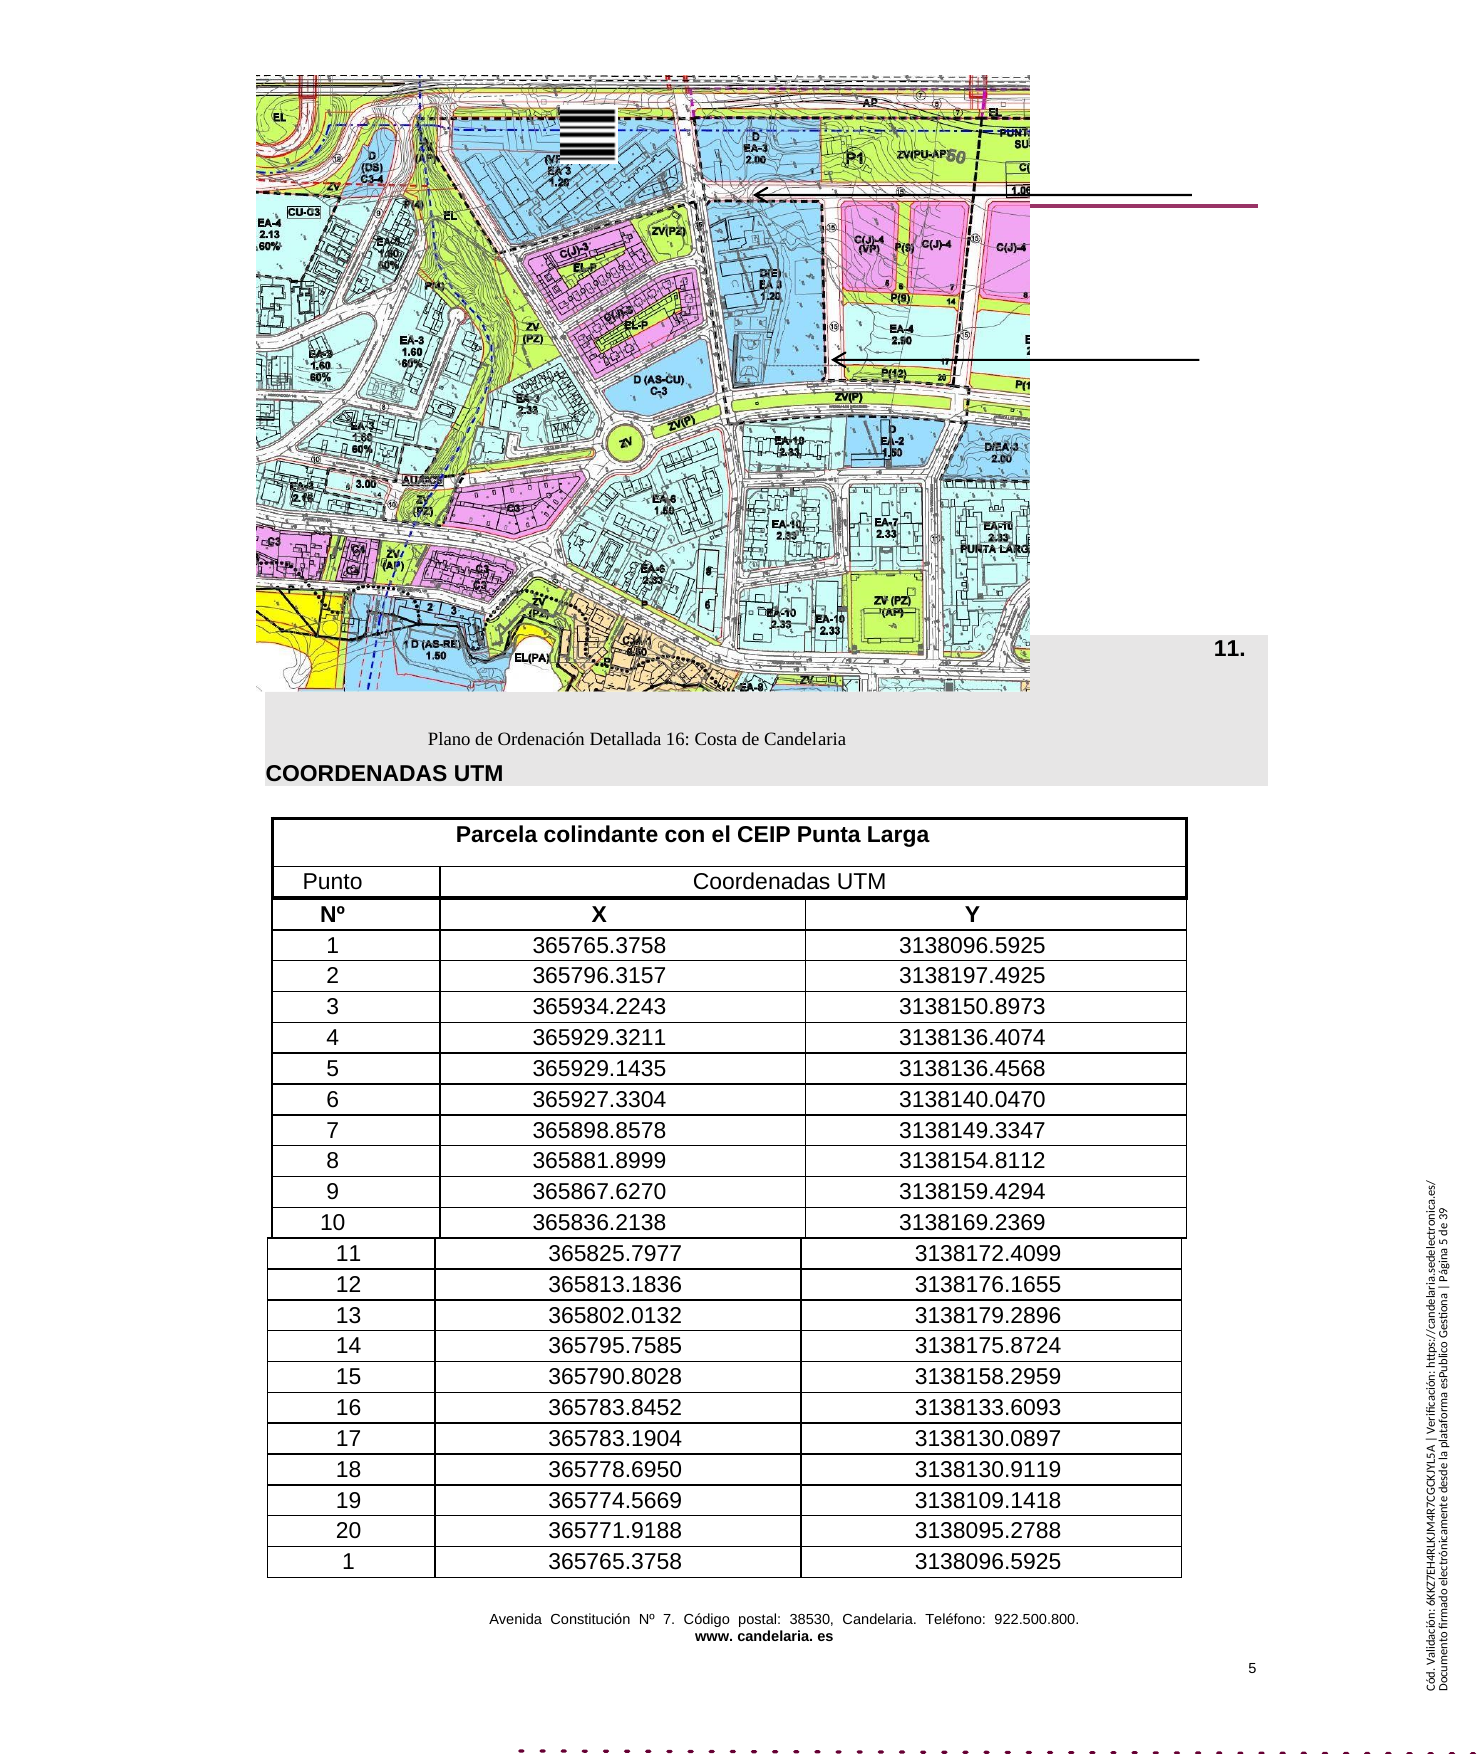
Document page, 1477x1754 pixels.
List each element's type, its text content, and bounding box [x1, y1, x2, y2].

table_cell 3138140.0470 [806, 1085, 1186, 1114]
table_cell 6 [273, 1085, 439, 1114]
table_cell 3138096.5925 [806, 931, 1186, 960]
table_cell 3138133.6093 [802, 1393, 1181, 1422]
table_cell 365929.1435 [441, 1054, 805, 1083]
table_cell 3138158.2959 [802, 1362, 1181, 1391]
table_cell 3138130.9119 [802, 1455, 1181, 1484]
table_cell 365836.2138 [441, 1208, 805, 1237]
table_cell [1182, 1361, 1186, 1391]
table_cell 3138136.4074 [806, 1023, 1186, 1052]
table_cell 365790.8028 [436, 1362, 800, 1391]
table_cell 3138109.1418 [802, 1486, 1181, 1515]
table_cell [1182, 1299, 1186, 1330]
table_cell 3138136.4568 [806, 1054, 1186, 1083]
table_cell [1182, 1239, 1186, 1268]
table_cell 365765.3758 [441, 931, 805, 960]
table_cell 19 [268, 1486, 434, 1515]
table_cell [1182, 1484, 1186, 1515]
table_cell 3138179.2896 [802, 1301, 1181, 1330]
table_cell 3138095.2788 [802, 1516, 1181, 1546]
table_cell Nº [273, 900, 439, 929]
table_cell 3138149.3347 [806, 1116, 1186, 1145]
table_cell [1182, 1268, 1186, 1299]
table_cell Coordenadas UTM [441, 867, 1185, 896]
table_cell 365771.9188 [436, 1516, 800, 1546]
table_cell 3138169.2369 [806, 1208, 1186, 1237]
table_cell 3138172.4099 [802, 1239, 1181, 1268]
table_cell 8 [273, 1146, 439, 1176]
table_cell 365783.1904 [436, 1424, 800, 1453]
table_cell 7 [273, 1116, 439, 1145]
table_cell 10 [273, 1208, 439, 1237]
table_cell 365867.6270 [441, 1177, 805, 1206]
table_cell 12 [268, 1270, 434, 1299]
table_header [274, 820, 440, 866]
table_cell 365774.5669 [436, 1486, 800, 1515]
table_cell [1182, 1453, 1186, 1484]
table_header Parcela colindante con el CEIP Punta Larga [440, 820, 1185, 866]
table_cell [1182, 1515, 1186, 1546]
table_cell 365927.3304 [441, 1085, 805, 1114]
table_cell 365765.3758 [436, 1547, 800, 1576]
table_cell 365778.6950 [436, 1455, 800, 1484]
table_cell [1182, 1391, 1186, 1422]
table_cell 3 [273, 992, 439, 1021]
table_cell 3138175.8724 [802, 1331, 1181, 1361]
table_cell 365929.3211 [441, 1023, 805, 1052]
subtitle 11. COORDENADAS UTM [265, 635, 1268, 786]
table_cell 365825.7977 [436, 1239, 800, 1268]
table_cell 9 [273, 1177, 439, 1206]
table_cell 3138154.8112 [806, 1146, 1186, 1176]
table_cell 365898.8578 [441, 1116, 805, 1145]
table_cell 16 [268, 1393, 434, 1422]
table_cell 15 [268, 1362, 434, 1391]
table_cell 365813.1836 [436, 1270, 800, 1299]
table_cell 5 [273, 1054, 439, 1083]
table_cell 365796.3157 [441, 961, 805, 991]
table_cell 3138096.5925 [802, 1547, 1181, 1576]
table_cell X [441, 900, 805, 929]
table_cell 17 [268, 1424, 434, 1453]
table_cell 365934.2243 [441, 992, 805, 1021]
table_cell 365802.0132 [436, 1301, 800, 1330]
table_cell 14 [268, 1331, 434, 1361]
table_cell 18 [268, 1455, 434, 1484]
table_cell 3138176.1655 [802, 1270, 1181, 1299]
table_cell 1 [268, 1547, 434, 1576]
table_cell 1 [273, 931, 439, 960]
table_cell 13 [268, 1301, 434, 1330]
table_cell 4 [273, 1023, 439, 1052]
table_cell 3138159.4294 [806, 1177, 1186, 1206]
table_cell 20 [268, 1516, 434, 1546]
table_cell 365795.7585 [436, 1331, 800, 1361]
table_cell [1182, 1330, 1186, 1361]
table_cell 11 [268, 1239, 434, 1268]
table_cell 365881.8999 [441, 1146, 805, 1176]
table_cell 2 [273, 961, 439, 991]
table_cell 3138150.8973 [806, 992, 1186, 1021]
table_cell [1182, 1546, 1186, 1576]
table_cell 365783.8452 [436, 1393, 800, 1422]
table_cell [1182, 1422, 1186, 1453]
table_cell Y [806, 900, 1186, 929]
table_cell 3138197.4925 [806, 961, 1186, 991]
table_cell 3138130.0897 [802, 1424, 1181, 1453]
table_cell Punto [274, 867, 439, 896]
